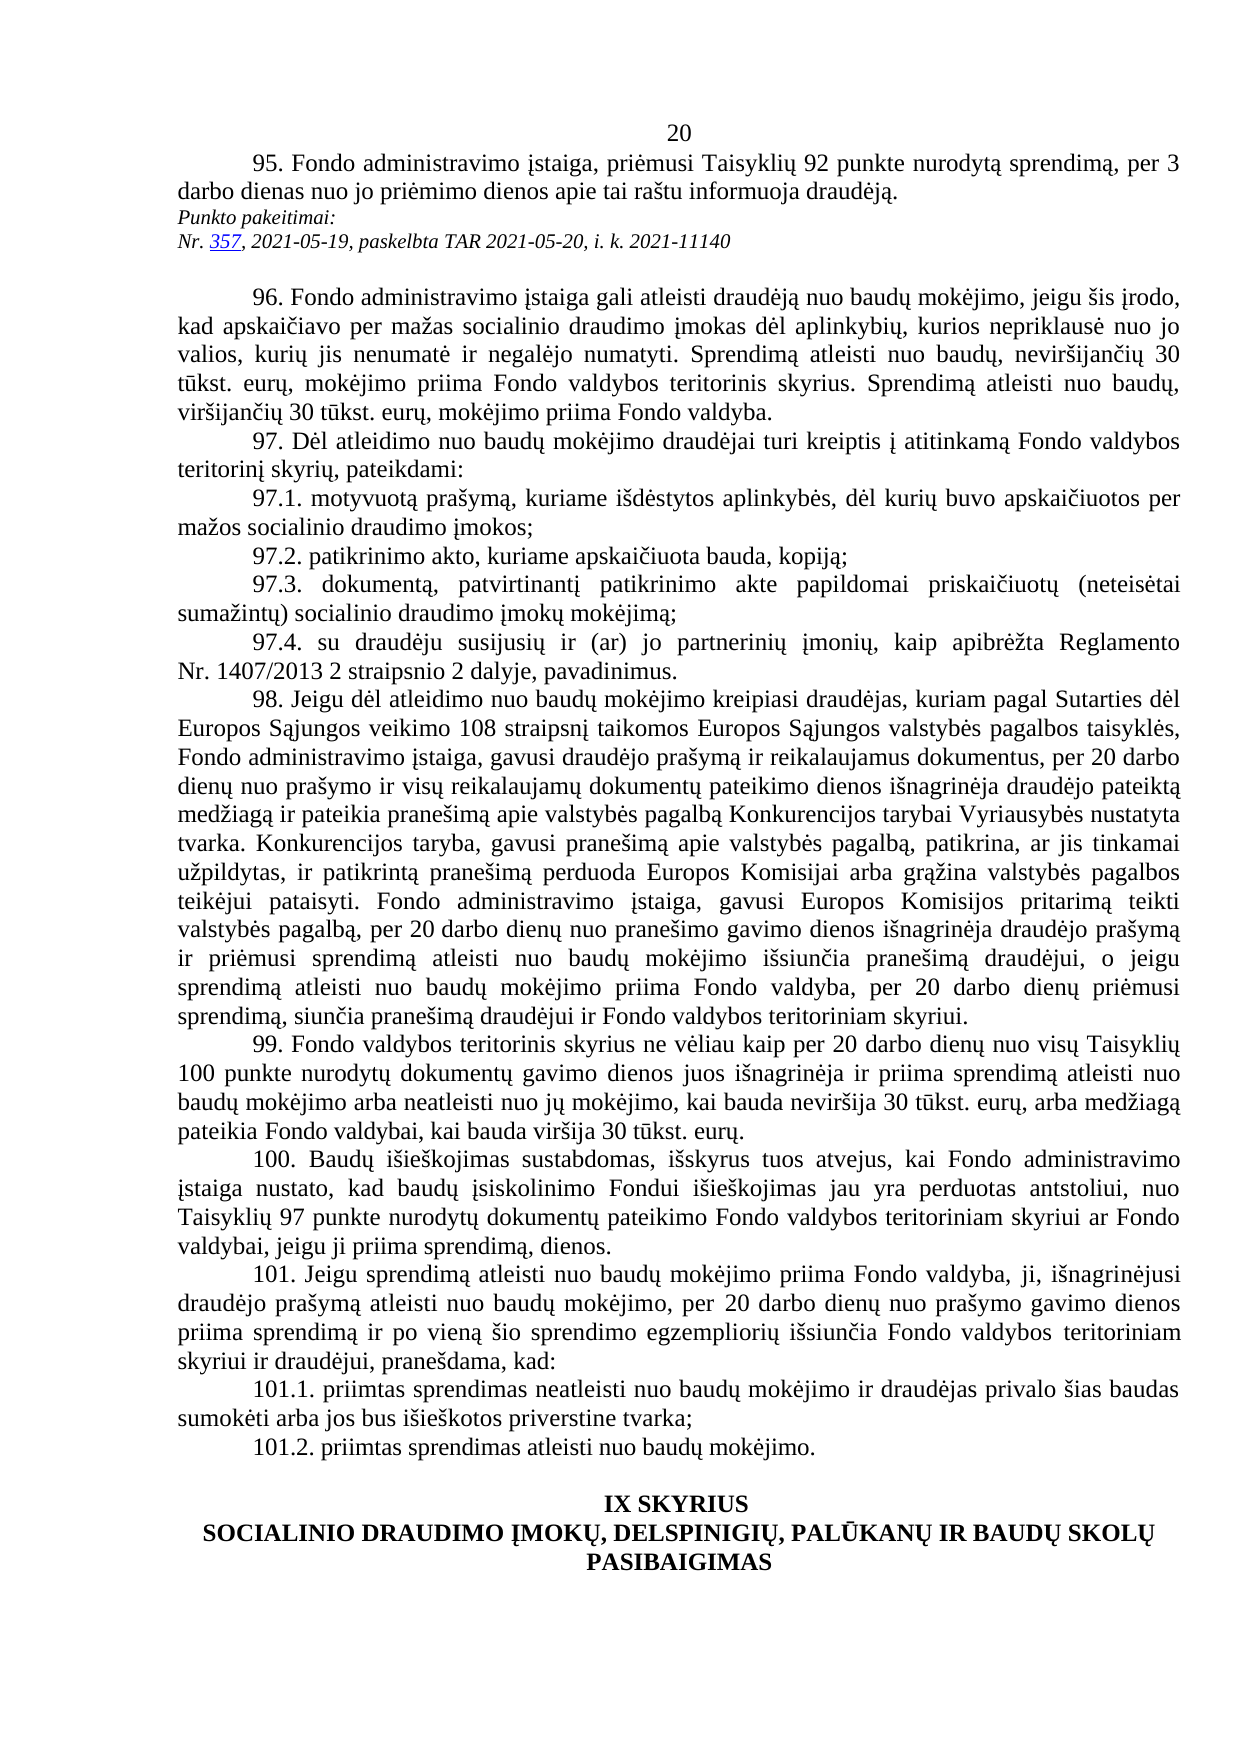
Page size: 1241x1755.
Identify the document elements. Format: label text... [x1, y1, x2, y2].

text 101.1. priimtas sprendimas neatleisti nuo baudų mokėjimo ir draudėjas privalo šias baudas sumokėti arba jos bus išieškotos priverstine tvarka; [177, 1374, 1181, 1432]
text 97. Dėl atleidimo nuo baudų mokėjimo draudėjai turi kreiptis į atitinkamą Fondo valdybos teritorinį skyrių, pateikdami: [177, 426, 1181, 483]
text 97.2. patikrinimo akto, kuriame apskaičiuota bauda, kopiją; [177, 541, 1181, 569]
text IX SKYRIUS SOCIALINIO DRAUDIMO ĮMOKŲ, DELSPINIGIŲ, PALŪKANŲ IR BAUDŲ SKOLŲ PASIBAIGIMAS [177, 1489, 1181, 1576]
text 101. Jeigu sprendimą atleisti nuo baudų mokėjimo priima Fondo valdyba, ji, išnagrinėjusi draudėjo prašymą atleisti nuo baudų mokėjimo, per 20 darbo dienų nuo prašymo gavimo dienos priima sprendimą ir po vieną šio sprendimo egzempliorių išsiunčia Fondo valdybos teritoriniam skyriui ir draudėjui, pranešdama, kad: [177, 1259, 1181, 1374]
text 95. Fondo administravimo įstaiga, priėmusi Taisyklių 92 punkte nurodytą sprendimą, per 3 darbo dienas nuo jo priėmimo dienos apie tai raštu informuoja draudėją. [177, 148, 1181, 205]
text 99. Fondo valdybos teritorinis skyrius ne vėliau kaip per 20 darbo dienų nuo visų Taisyklių 100 punkte nurodytų dokumentų gavimo dienos juos išnagrinėja ir priima sprendimą atleisti nuo baudų mokėjimo arba neatleisti nuo jų mokėjimo, kai bauda neviršija 30 tūkst. eurų, arba medžiagą pateikia Fondo valdybai, kai bauda viršija 30 tūkst. eurų. [177, 1029, 1181, 1144]
text Punkto pakeitimai: [177, 205, 1181, 229]
text 101.2. priimtas sprendimas atleisti nuo baudų mokėjimo. [177, 1432, 1181, 1461]
text 96. Fondo administravimo įstaiga gali atleisti draudėją nuo baudų mokėjimo, jeigu šis įrodo, kad apskaičiavo per mažas socialinio draudimo įmokas dėl aplinkybių, kurios nepriklausė nuo jo valios, kurių jis nenumatė ir negalėjo numatyti. Sprendimą atleisti nuo baudų, neviršijančių 30 tūkst. eurų, mokėjimo priima Fondo valdybos teritorinis skyrius. Sprendimą atleisti nuo baudų, viršijančių 30 tūkst. eurų, mokėjimo priima Fondo valdyba. [177, 282, 1181, 426]
text Nr. 357, 2021-05-19, paskelbta TAR 2021-05-20, i. k. 2021-11140 [177, 229, 1181, 253]
text 98. Jeigu dėl atleidimo nuo baudų mokėjimo kreipiasi draudėjas, kuriam pagal Sutarties dėl Europos Sąjungos veikimo 108 straipsnį taikomos Europos Sąjungos valstybės pagalbos taisyklės, Fondo administravimo įstaiga, gavusi draudėjo prašymą ir reikalaujamus dokumentus, per 20 darbo dienų nuo prašymo ir visų reikalaujamų dokumentų pateikimo dienos išnagrinėja draudėjo pateiktą medžiagą ir pateikia pranešimą apie valstybės pagalbą Konkurencijos tarybai Vyriausybės nustatyta tvarka. Konkurencijos taryba, gavusi pranešimą apie valstybės pagalbą, patikrina, ar jis tinkamai užpildytas, ir patikrintą pranešimą perduoda Europos Komisijai arba grąžina valstybės pagalbos teikėjui pataisyti. Fondo administravimo įstaiga, gavusi Europos Komisijos pritarimą teikti valstybės pagalbą, per 20 darbo dienų nuo pranešimo gavimo dienos išnagrinėja draudėjo prašymą ir priėmusi sprendimą atleisti nuo baudų mokėjimo išsiunčia pranešimą draudėjui, o jeigu sprendimą atleisti nuo baudų mokėjimo priima Fondo valdyba, per 20 darbo dienų priėmusi sprendimą, siunčia pranešimą draudėjui ir Fondo valdybos teritoriniam skyriui. [177, 684, 1181, 1029]
text 97.3. dokumentą, patvirtinantį patikrinimo akte papildomai priskaičiuotų (neteisėtai sumažintų) socialinio draudimo įmokų mokėjimą; [177, 569, 1181, 627]
text 97.1. motyvuotą prašymą, kuriame išdėstytos aplinkybės, dėl kurių buvo apskaičiuotos per mažos socialinio draudimo įmokos; [177, 483, 1181, 541]
text 100. Baudų išieškojimas sustabdomas, išskyrus tuos atvejus, kai Fondo administravimo įstaiga nustato, kad baudų įsiskolinimo Fondui išieškojimas jau yra perduotas antstoliui, nuo Taisyklių 97 punkte nurodytų dokumentų pateikimo Fondo valdybos teritoriniam skyriui ar Fondo valdybai, jeigu ji priima sprendimą, dienos. [177, 1144, 1181, 1259]
text 97.4. su draudėju susijusių ir (ar) jo partnerinių įmonių, kaip apibrėžta Reglamento Nr. 1407/2013 2 straipsnio 2 dalyje, pavadinimus. [177, 627, 1181, 684]
